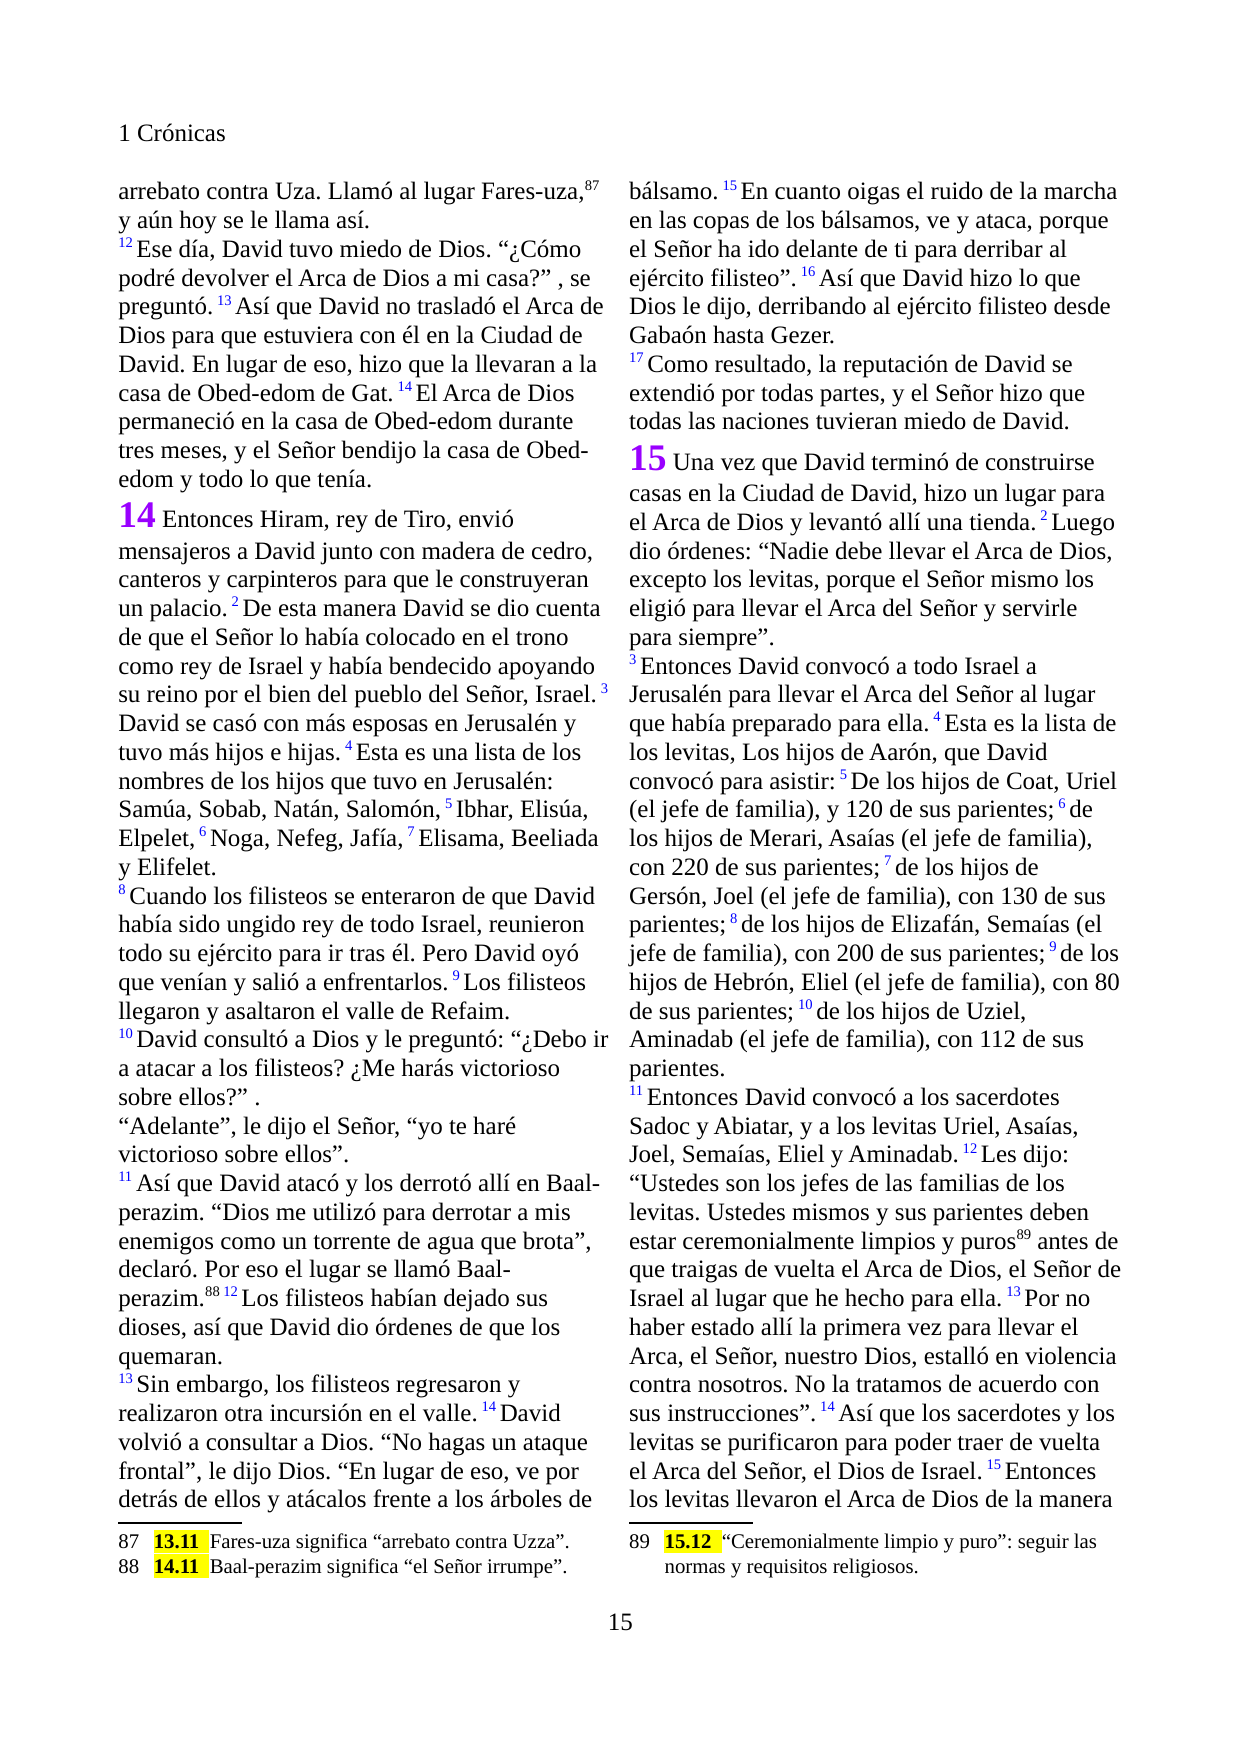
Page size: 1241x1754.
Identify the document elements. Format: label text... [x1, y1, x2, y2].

text 12 Ese día, David tuvo miedo de Dios. “¿Cómo podré devolver el Arca de Dios a mi casa?” , se preguntó. 13 Así que David no trasladó el Arca de Dios para que estuviera con él en la Ciudad de David. En lugar de eso, hizo que la llevaran a la casa de Obed-edom de Gat. 14 El Arca de Dios permaneció en la casa de Obed-edom durante tres meses, y el Señor bendijo la casa de Obed-edom y todo lo que tenía. [118, 234, 611, 493]
text 15.12 “Ceremonialmente limpio y puro”: seguir las normas y requisitos religiosos. [629, 1529, 1122, 1578]
text 14.11 Baal-perazim significa “el Señor irrumpe”. [118, 1553, 611, 1578]
text 10 David consultó a Dios y le preguntó: “¿Debo ir a atacar a los filisteos? ¿Me harás victorioso sobre ellos?” . [118, 1024, 611, 1111]
text 17 Como resultado, la reputación de David se extendió por todas partes, y el Señor hizo que todas las naciones tuvieran miedo de David. [629, 349, 1122, 435]
text arrebato contra Uza. Llamó al lugar Fares-uza, y aún hoy se le llama así. [118, 176, 611, 234]
text 3 Entonces David convocó a todo Israel a Jerusalén para llevar el Arca del Señor al lugar que había preparado para ella. 4 Esta es la lista de los levitas, Los hijos de Aarón, que David convocó para asistir: 5 De los hijos de Coat, Uriel (el jefe de familia), y 120 de sus parientes; 6 de los hijos de Merari, Asaías (el jefe de familia), con 220 de sus parientes; 7 de los hijos de Gersón, Joel (el jefe de familia), con 130 de sus parientes; 8 de los hijos de Elizafán, Semaías (el jefe de familia), con 200 de sus parientes; 9 de los hijos de Hebrón, Eliel (el jefe de familia), con 80 de sus parientes; 10 de los hijos de Uziel, Aminadab (el jefe de familia), con 112 de sus parientes. [629, 651, 1122, 1082]
text 14 Entonces Hiram, rey de Tiro, envió mensajeros a David junto con madera de cedro, canteros y carpinteros para que le construyeran un palacio. 2 De esta manera David se dio cuenta de que el Señor lo había colocado en el trono como rey de Israel y había bendecido apoyando su reino por el bien del pueblo del Señor, Israel. 3 David se casó con más esposas en Jerusalén y tuvo más hijos e hijas. 4 Esta es una lista de los nombres de los hijos que tuvo en Jerusalén: Samúa, Sobab, Natán, Salomón, 5 Ibhar, Elisúa, Elpelet, 6 Noga, Nefeg, Jafía, 7 Elisama, Beeliada y Elifelet. [118, 493, 611, 881]
text bálsamo. 15 En cuanto oigas el ruido de la marcha en las copas de los bálsamos, ve y ataca, porque el Señor ha ido delante de ti para derribar al ejército filisteo”. 16 Así que David hizo lo que Dios le dijo, derribando al ejército filisteo desde Gabaón hasta Gezer. [629, 176, 1122, 349]
text 13.11 Fares-uza significa “arrebato contra Uzza”. [118, 1529, 611, 1553]
text 11 Entonces David convocó a los sacerdotes Sadoc y Abiatar, y a los levitas Uriel, Asaías, Joel, Semaías, Eliel y Aminadab. 12 Les dijo: “Ustedes son los jefes de las familias de los levitas. Ustedes mismos y sus parientes deben estar ceremonialmente limpios y puros antes de que traigas de vuelta el Arca de Dios, el Señor de Israel al lugar que he hecho para ella. 13 Por no haber estado allí la primera vez para llevar el Arca, el Señor, nuestro Dios, estalló en violencia contra nosotros. No la tratamos de acuerdo con sus instrucciones”. 14 Así que los sacerdotes y los levitas se purificaron para poder traer de vuelta el Arca del Señor, el Dios de Israel. 15 Entonces los levitas llevaron el Arca de Dios de la manera [629, 1082, 1122, 1513]
text 15 Una vez que David terminó de construirse casas en la Ciudad de David, hizo un lugar para el Arca de Dios y levantó allí una tienda. 2 Luego dio órdenes: “Nadie debe llevar el Arca de Dios, excepto los levitas, porque el Señor mismo los eligió para llevar el Arca del Señor y servirle para siempre”. [629, 435, 1122, 651]
text “Adelante”, le dijo el Señor, “yo te haré victorioso sobre ellos”. [118, 1111, 611, 1168]
text 8 Cuando los filisteos se enteraron de que David había sido ungido rey de todo Israel, reunieron todo su ejército para ir tras él. Pero David oyó que venían y salió a enfrentarlos. 9 Los filisteos llegaron y asaltaron el valle de Refaim. [118, 881, 611, 1024]
text 11 Así que David atacó y los derrotó allí en Baal-perazim. “Dios me utilizó para derrotar a mis enemigos como un torrente de agua que brota”, declaró. Por eso el lugar se llamó Baal-perazim. 12 Los filisteos habían dejado sus dioses, así que David dio órdenes de que los quemaran. [118, 1168, 611, 1369]
text 13 Sin embargo, los filisteos regresaron y realizaron otra incursión en el valle. 14 David volvió a consultar a Dios. “No hagas un ataque frontal”, le dijo Dios. “En lugar de eso, ve por detrás de ellos y atácalos frente a los árboles de [118, 1369, 611, 1513]
